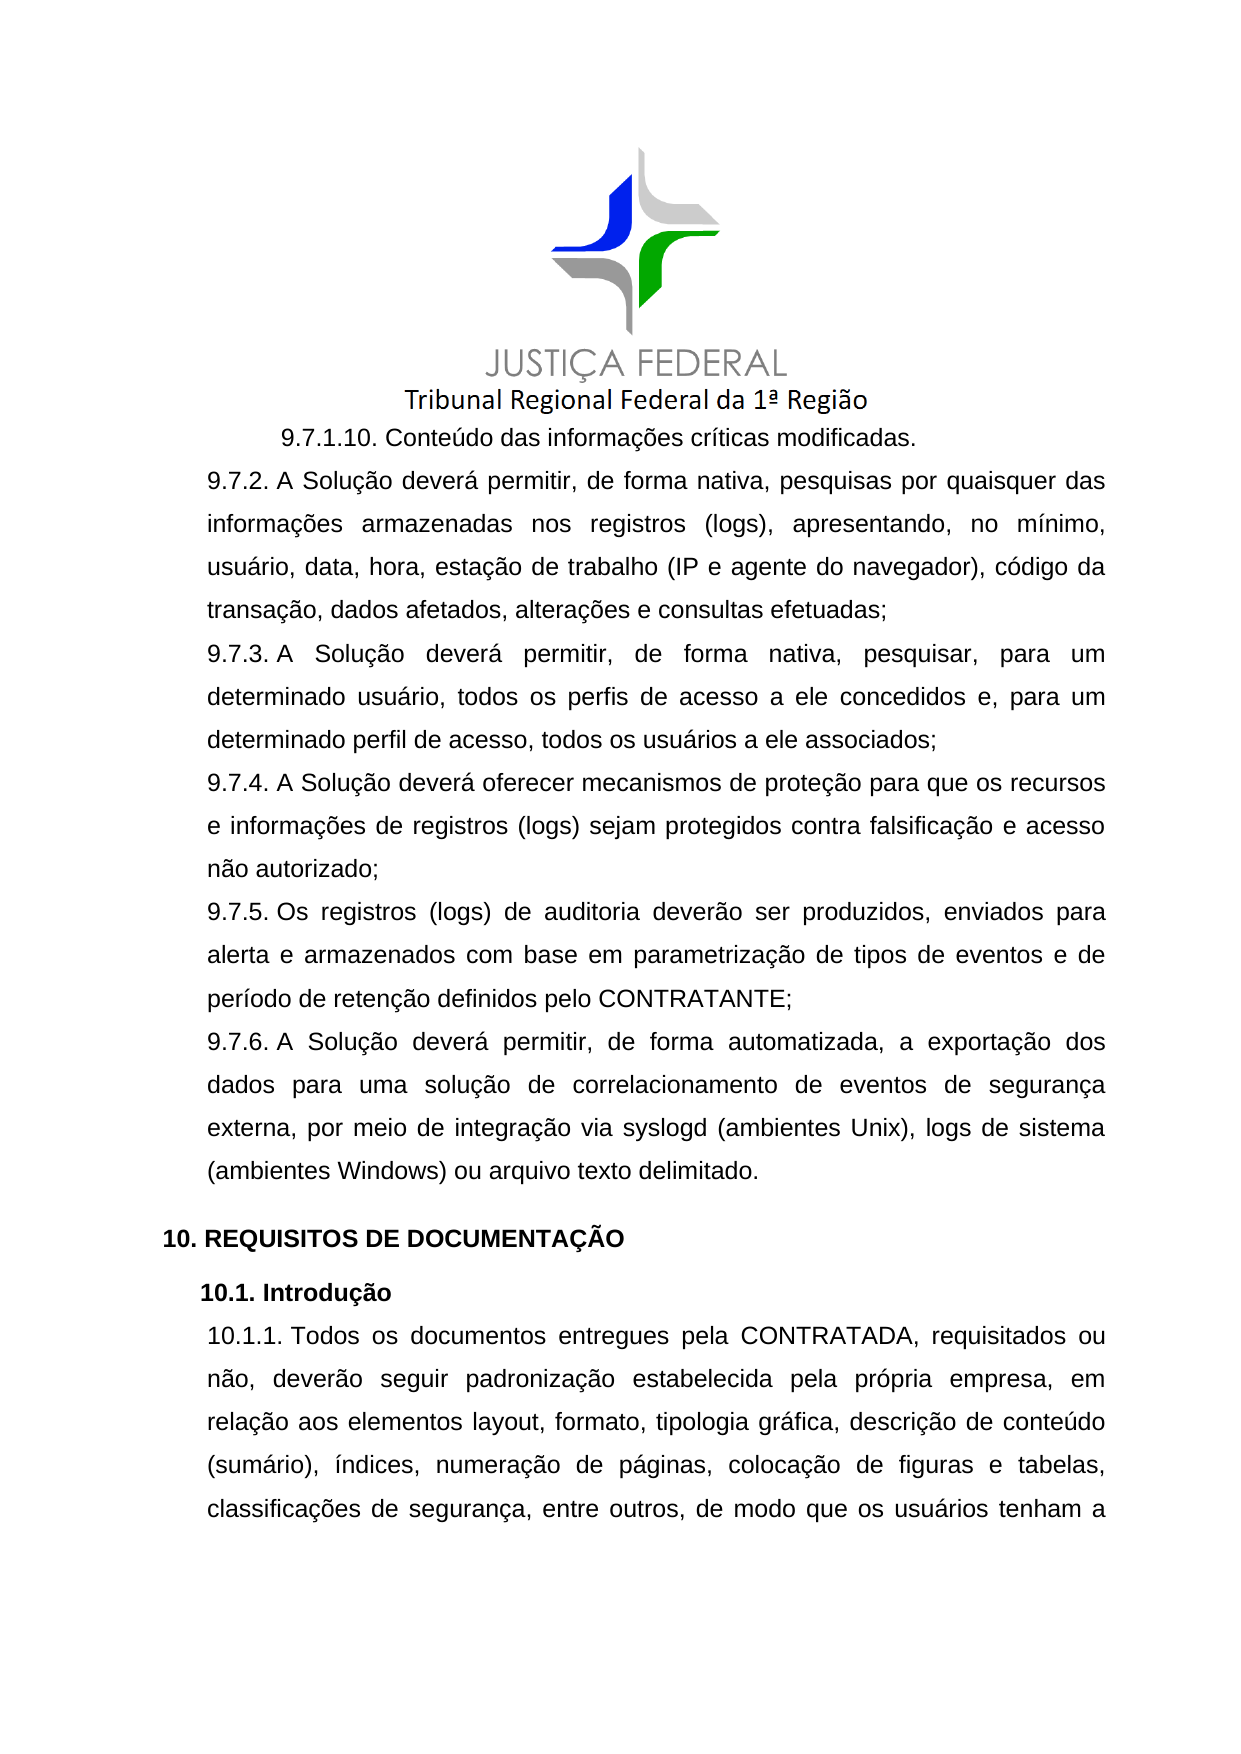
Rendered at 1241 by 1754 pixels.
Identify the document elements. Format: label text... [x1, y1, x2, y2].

list Introdução [162, 1278, 1107, 1307]
list A Solução deverá oferecer mecanismos de proteção para que os recursos e informações de registros (logs) sejam protegidos contra falsificação e acesso não autorizado; [207, 768, 1107, 883]
list A Solução deverá permitir, de forma automatizada, a exportação dos dados para uma solução de correlacionamento de eventos de segurança externa, por meio de integração via syslogd (ambientes Unix), logs de sistema (ambientes Windows) ou arquivo texto delimitado. [207, 1027, 1107, 1185]
list REQUISITOS DE DOCUMENTAÇÃO [162, 1224, 1107, 1253]
picture [399, 142, 870, 414]
list A Solução deverá permitir, de forma nativa, pesquisas por quaisquer das informações armazenadas nos registros (logs), apresentando, no mínimo, usuário, data, hora, estação de trabalho (IP e agente do navegador), código da transação, dados afetados, alterações e consultas efetuadas; [207, 466, 1107, 624]
list A Solução deverá permitir, de forma nativa, pesquisar, para um determinado usuário, todos os perfis de acesso a ele concedidos e, para um determinado perfil de acesso, todos os usuários a ele associados; [207, 638, 1107, 753]
list Todos os documentos entregues pela CONTRATADA, requisitados ou não, deverão seguir padronização estabelecida pela própria empresa, em relação aos elementos layout, formato, tipologia gráfica, descrição de conteúdo (sumário), índices, numeração de páginas, colocação de figuras e tabelas, classificações de segurança, entre outros, de modo que os usuários tenham a [207, 1321, 1107, 1522]
list Conteúdo das informações críticas modificadas. [281, 423, 1107, 452]
list Os registros (logs) de auditoria deverão ser produzidos, enviados para alerta e armazenados com base em parametrização de tipos de eventos e de período de retenção definidos pelo CONTRATANTE; [207, 897, 1107, 1012]
